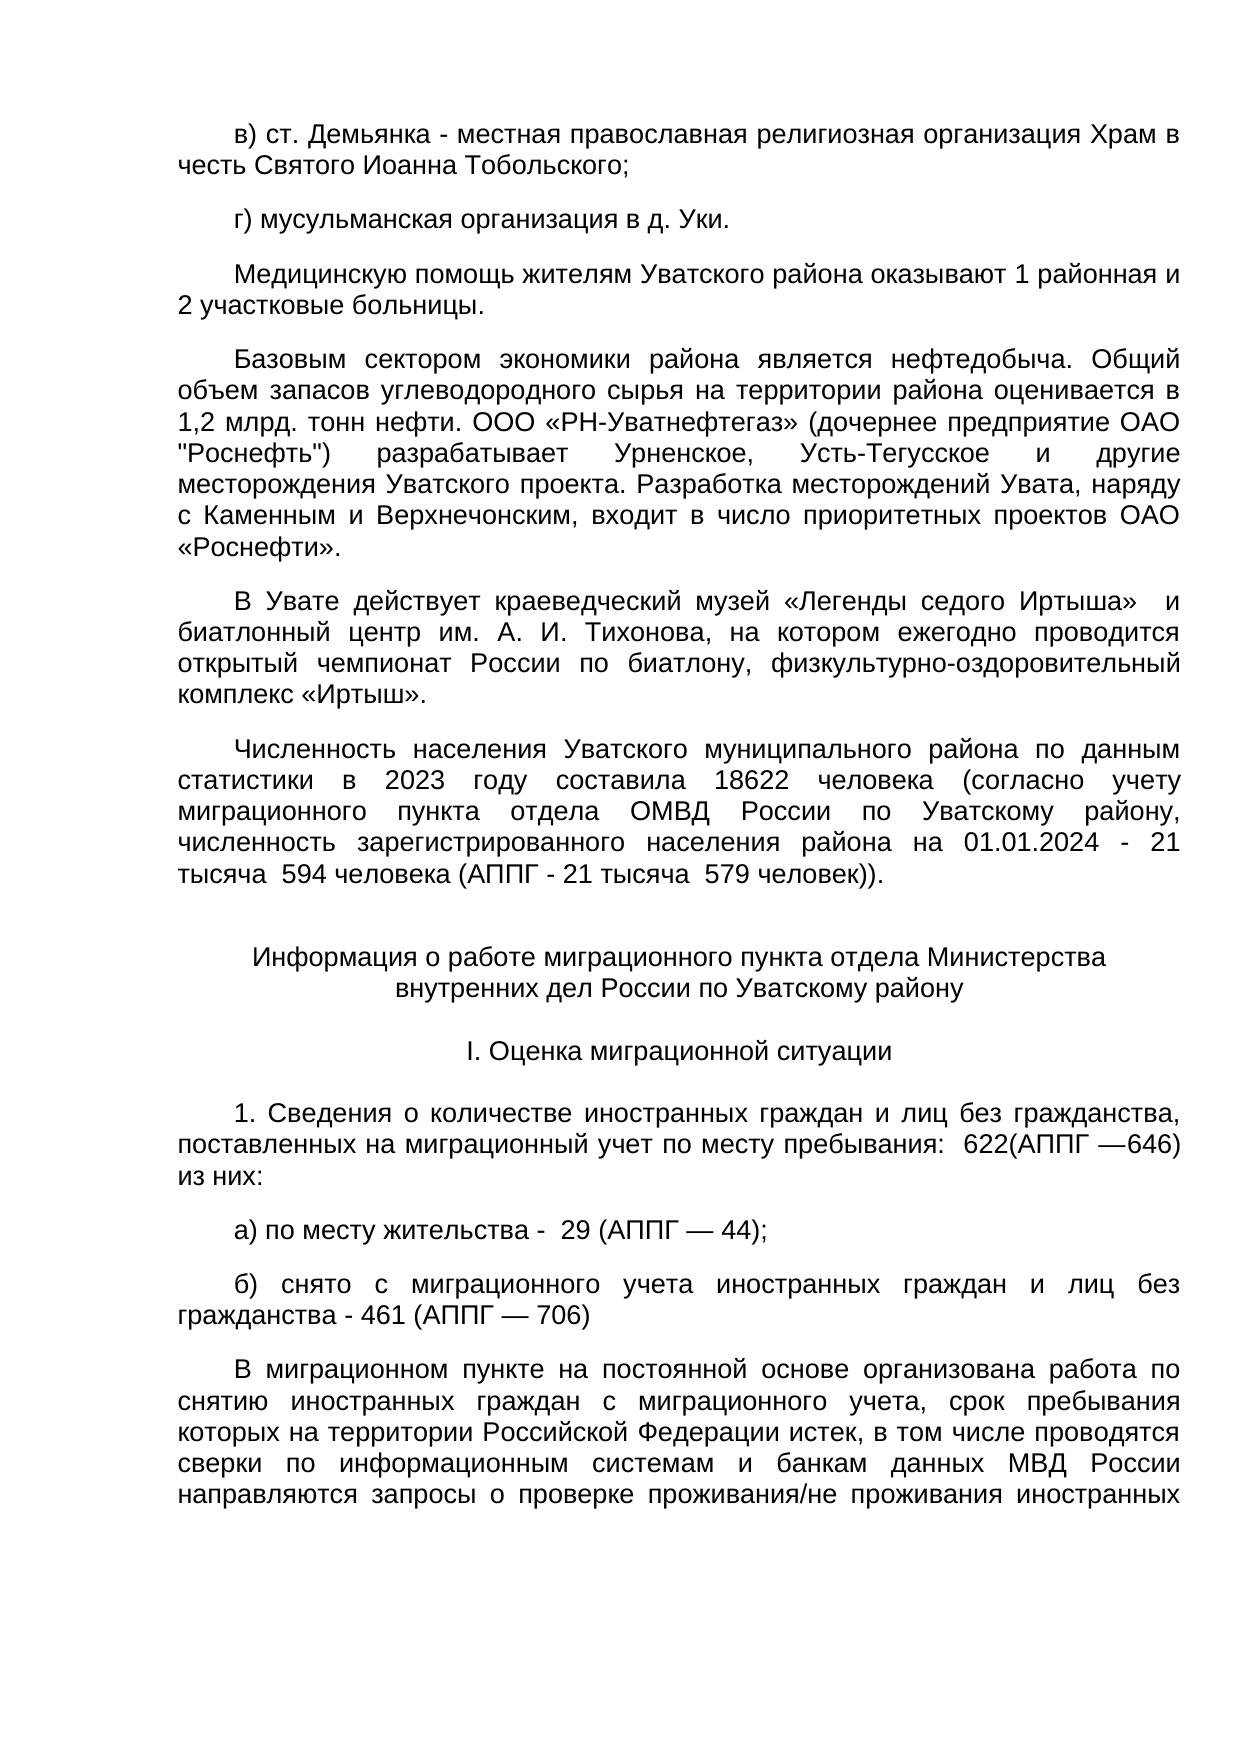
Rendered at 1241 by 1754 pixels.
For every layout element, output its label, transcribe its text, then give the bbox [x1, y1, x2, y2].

text б) снято с миграционного учета иностранных граждан и лиц без гражданства - 461 (АППГ — 706) [177, 1268, 1181, 1331]
title Информация о работе миграционного пункта отдела Министерства [177, 941, 1181, 972]
text В миграционном пункте на постоянной основе организована работа по снятию иностранных граждан с миграционного учета, срок пребывания которых на территории Российской Федерации истек, в том числе проводятся сверки по информационным системам и банкам данных МВД России направляются запросы о проверке проживания/не проживания иностранных [177, 1353, 1181, 1510]
text I. Оценка миграционной ситуации [177, 1035, 1181, 1066]
text г) мусульманская организация в д. Уки. [177, 203, 1181, 235]
text 1. Сведения о количестве иностранных граждан и лиц без гражданства, поставленных на миграционный учет по месту пребывания: 622(АППГ —646) из них: [177, 1097, 1181, 1191]
text в) ст. Демьянка - местная православная религиозная организация Храм в честь Святого Иоанна Тобольского; [177, 118, 1181, 181]
title внутренних дел России по Уватскому району [177, 972, 1181, 1003]
text Численность населения Уватского муниципального района по данным статистики в 2023 году составила 18622 человека (согласно учету миграционного пункта отдела ОМВД России по Уватскому району, численность зарегистрированного населения района на 01.01.2024 - 21 тысяча 594 человека (АППГ - 21 тысяча 579 человек)). [177, 733, 1181, 889]
text Медицинскую помощь жителям Уватского района оказывают 1 районная и 2 участковые больницы. [177, 258, 1181, 320]
text В Увате действует краеведческий музей «Легенды седого Иртыша» и биатлонный центр им. А. И. Тихонова, на котором ежегодно проводится открытый чемпионат России по биатлону, физкультурно-оздоровительный комплекс «Иртыш». [177, 585, 1181, 710]
text Базовым сектором экономики района является нефтедобыча. Общий объем запасов углеводородного сырья на территории района оценивается в 1,2 млрд. тонн нефти. ООО «РН-Уватнефтегаз» (дочернее предприятие ОАО "Роснефть") разрабатывает Урненское, Усть-Тегусское и другие месторождения Уватского проекта. Разработка месторождений Увата, наряду с Каменным и Верхнечонским, входит в число приоритетных проектов ОАО «Роснефти». [177, 343, 1181, 562]
text а) по месту жительства - 29 (АППГ — 44); [177, 1214, 1181, 1245]
